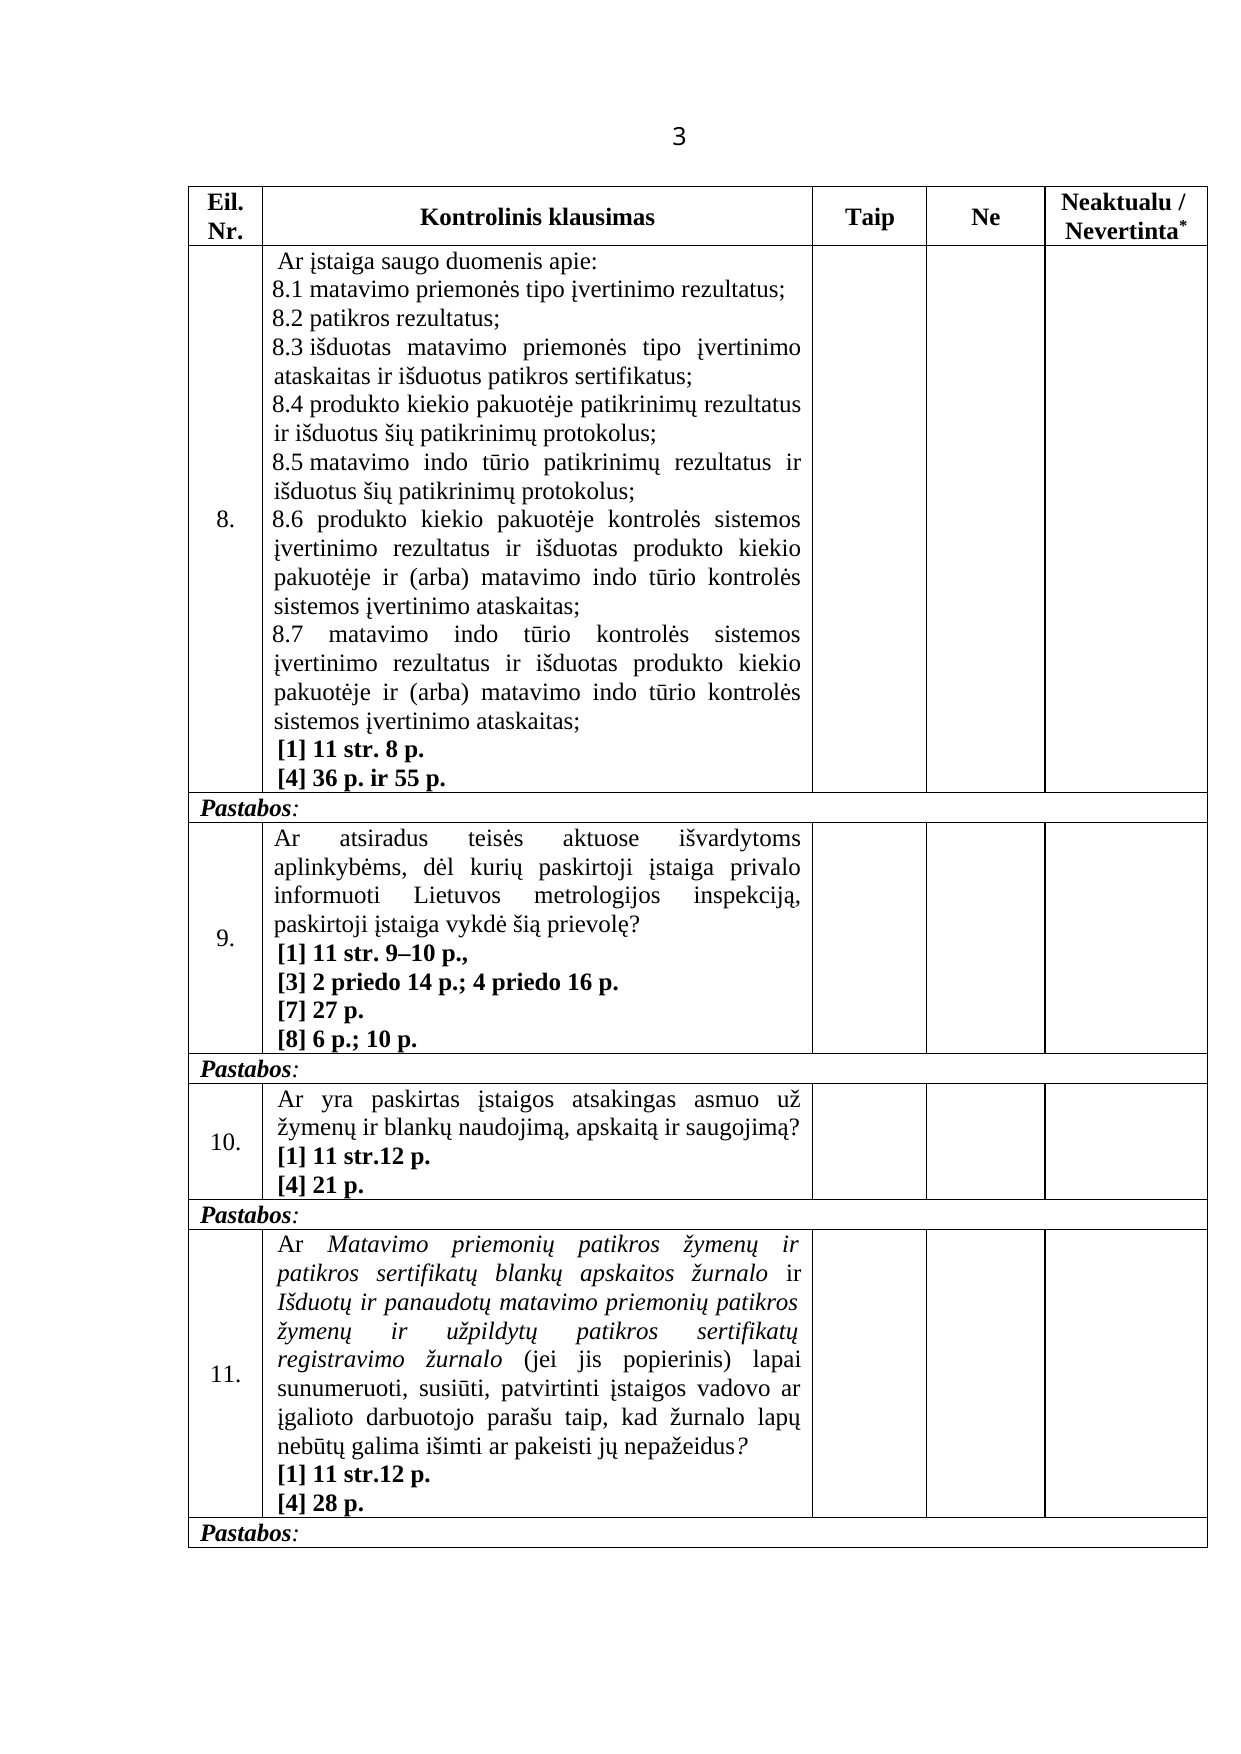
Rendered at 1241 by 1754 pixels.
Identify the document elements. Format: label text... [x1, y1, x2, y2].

table_cell Pastabos: [189, 1518, 1207, 1547]
table_cell [813, 1084, 926, 1199]
table_cell Ar įstaiga saugo duomenis apie: 8.1 matavimo priemonės tipo įvertinimo rezultatus; 8.2 patikros rezultatus; 8.3 išduotas matavimo priemonės tipo įvertinimo ataskaitas ir išduotus patikros sertifikatus; 8.4 produkto kiekio pakuotėje patikrinimų rezultatus ir išduotus šių patikrinimų protokolus; 8.5 matavimo indo tūrio patikrinimų rezultatus ir išduotus šių patikrinimų protokolus; 8.6 produkto kiekio pakuotėje kontrolės sistemos įvertinimo rezultatus ir išduotas produkto kiekio pakuotėje ir (arba) matavimo indo tūrio kontrolės sistemos įvertinimo ataskaitas; 8.7 matavimo indo tūrio kontrolės sistemos įvertinimo rezultatus ir išduotas produkto kiekio pakuotėje ir (arba) matavimo indo tūrio kontrolės sistemos įvertinimo ataskaitas; [1] 11 str. 8 p. [4] 36 p. ir 55 p. [263, 246, 812, 792]
table_cell [1046, 246, 1207, 792]
table_cell [927, 823, 1044, 1053]
table_cell 10. [189, 1084, 262, 1199]
table_cell [927, 1230, 1044, 1517]
table_cell [813, 246, 926, 792]
table_header Taip [813, 187, 926, 245]
table_header Ne [927, 187, 1044, 245]
table_cell Ar yra paskirtas įstaigos atsakingas asmuo už žymenų ir blankų naudojimą, apskaitą ir saugojimą? [1] 11 str.12 p. [4] 21 p. [263, 1084, 812, 1199]
table_cell [1046, 823, 1207, 1053]
table_header Neaktualu / Nevertinta* [1046, 187, 1207, 245]
table_cell Pastabos: [189, 793, 1207, 822]
table_cell Pastabos: [189, 1054, 1207, 1083]
table_cell [927, 1084, 1044, 1199]
table_cell [927, 246, 1044, 792]
table_cell 8. [189, 246, 262, 792]
table_cell Pastabos: [189, 1200, 1207, 1228]
table_cell [813, 823, 926, 1053]
table_header Kontrolinis klausimas [263, 187, 812, 245]
table_cell [1046, 1230, 1207, 1517]
table_cell 11. [189, 1230, 262, 1517]
table_cell Ar atsiradus teisės aktuose išvardytoms aplinkybėms, dėl kurių paskirtoji įstaiga privalo informuoti Lietuvos metrologijos inspekciją, paskirtoji įstaiga vykdė šią prievolę? [1] 11 str. 9–10 p., [3] 2 priedo 14 p.; 4 priedo 16 p. [7] 27 p. [8] 6 p.; 10 p. [263, 823, 812, 1053]
table_cell 9. [189, 823, 262, 1053]
table_cell Ar Matavimo priemonių patikros žymenų ir patikros sertifikatų blankų apskaitos žurnalo ir Išduotų ir panaudotų matavimo priemonių patikros žymenų ir užpildytų patikros sertifikatų registravimo žurnalo (jei jis popierinis) lapai sunumeruoti, susiūti, patvirtinti įstaigos vadovo ar įgalioto darbuotojo parašu taip, kad žurnalo lapų nebūtų galima išimti ar pakeisti jų nepažeidus? [1] 11 str.12 p. [4] 28 p. [263, 1230, 812, 1517]
table_header Eil. Nr. [189, 187, 262, 245]
table_cell [1046, 1084, 1207, 1199]
table_cell [813, 1230, 926, 1517]
